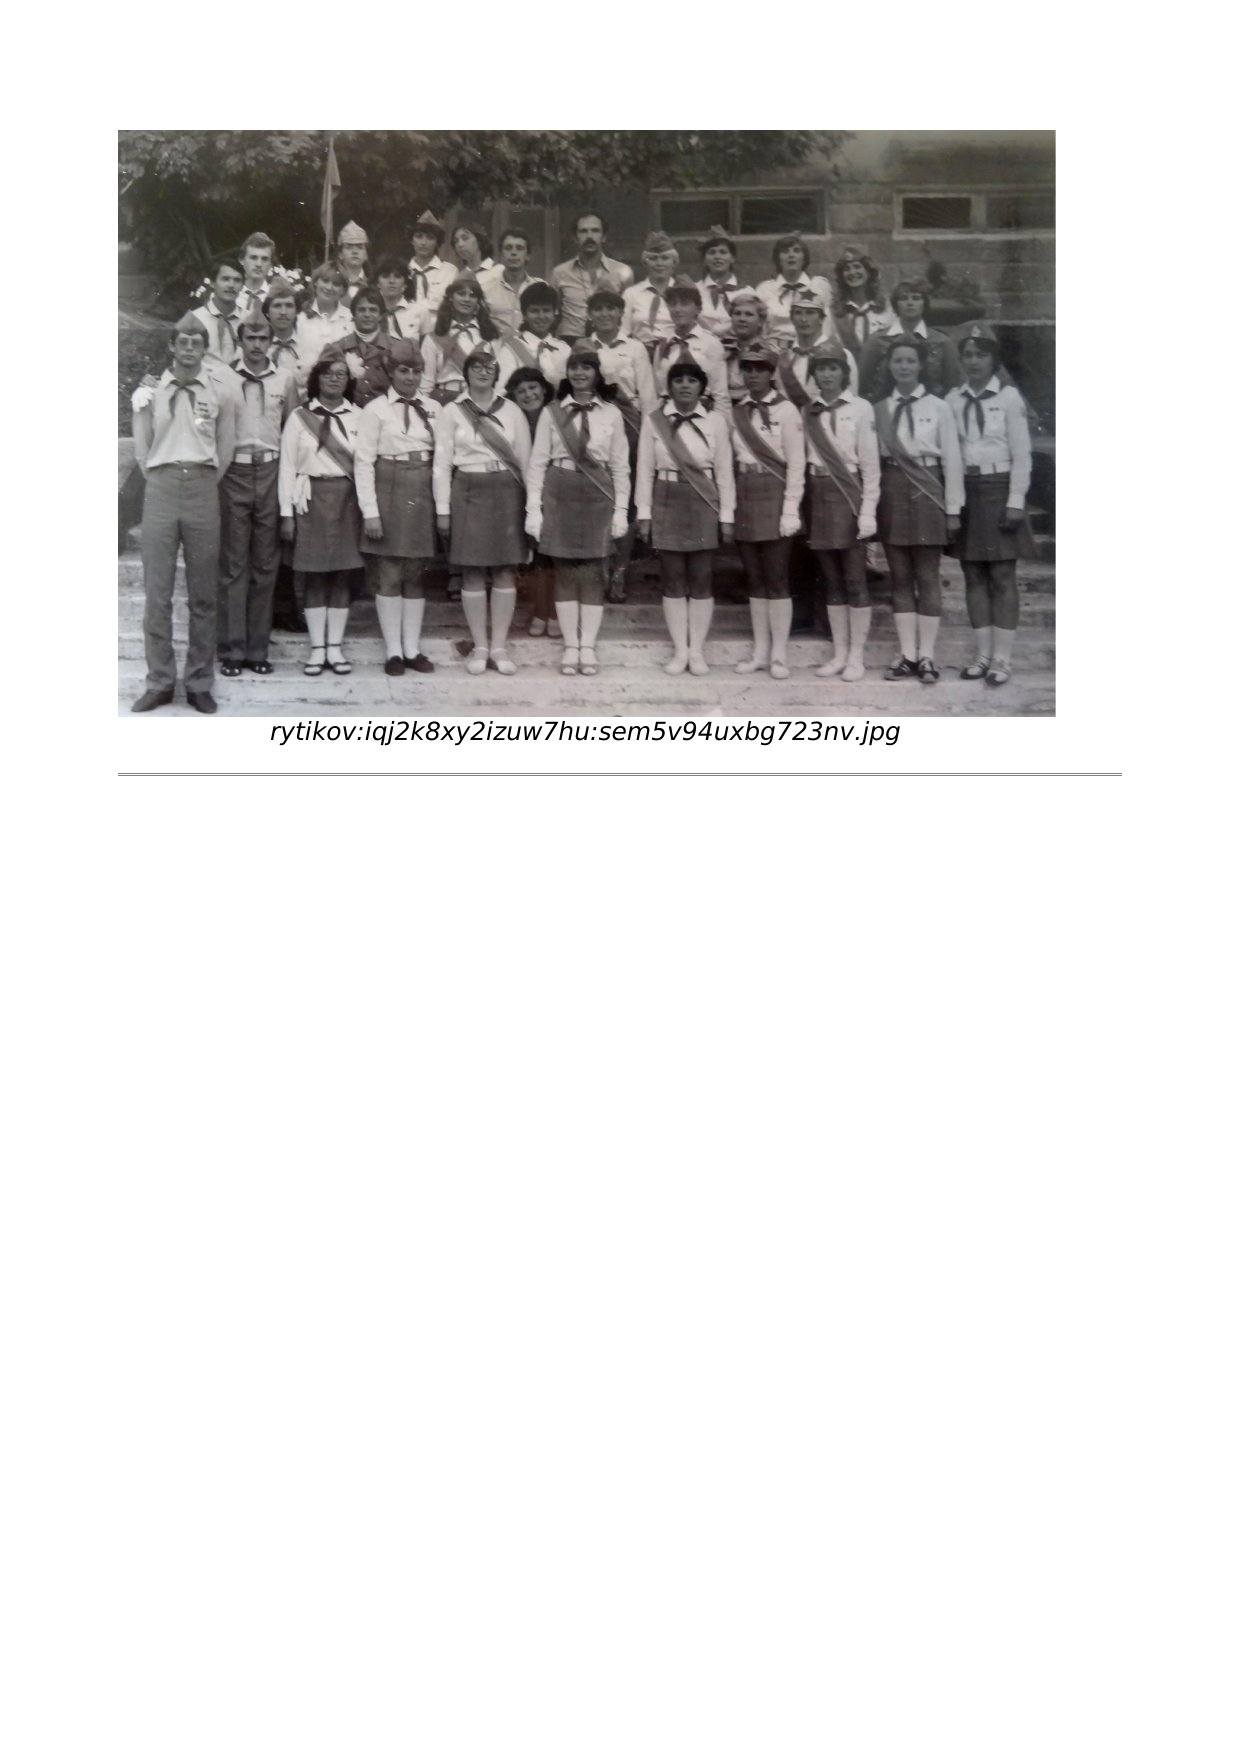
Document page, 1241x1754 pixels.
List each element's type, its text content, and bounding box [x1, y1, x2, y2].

text rytikov:iqj2k8xy2izuw7hu:sem5v94uxbg723nv.jpg [118, 717, 1056, 746]
picture [118, 130, 1056, 717]
